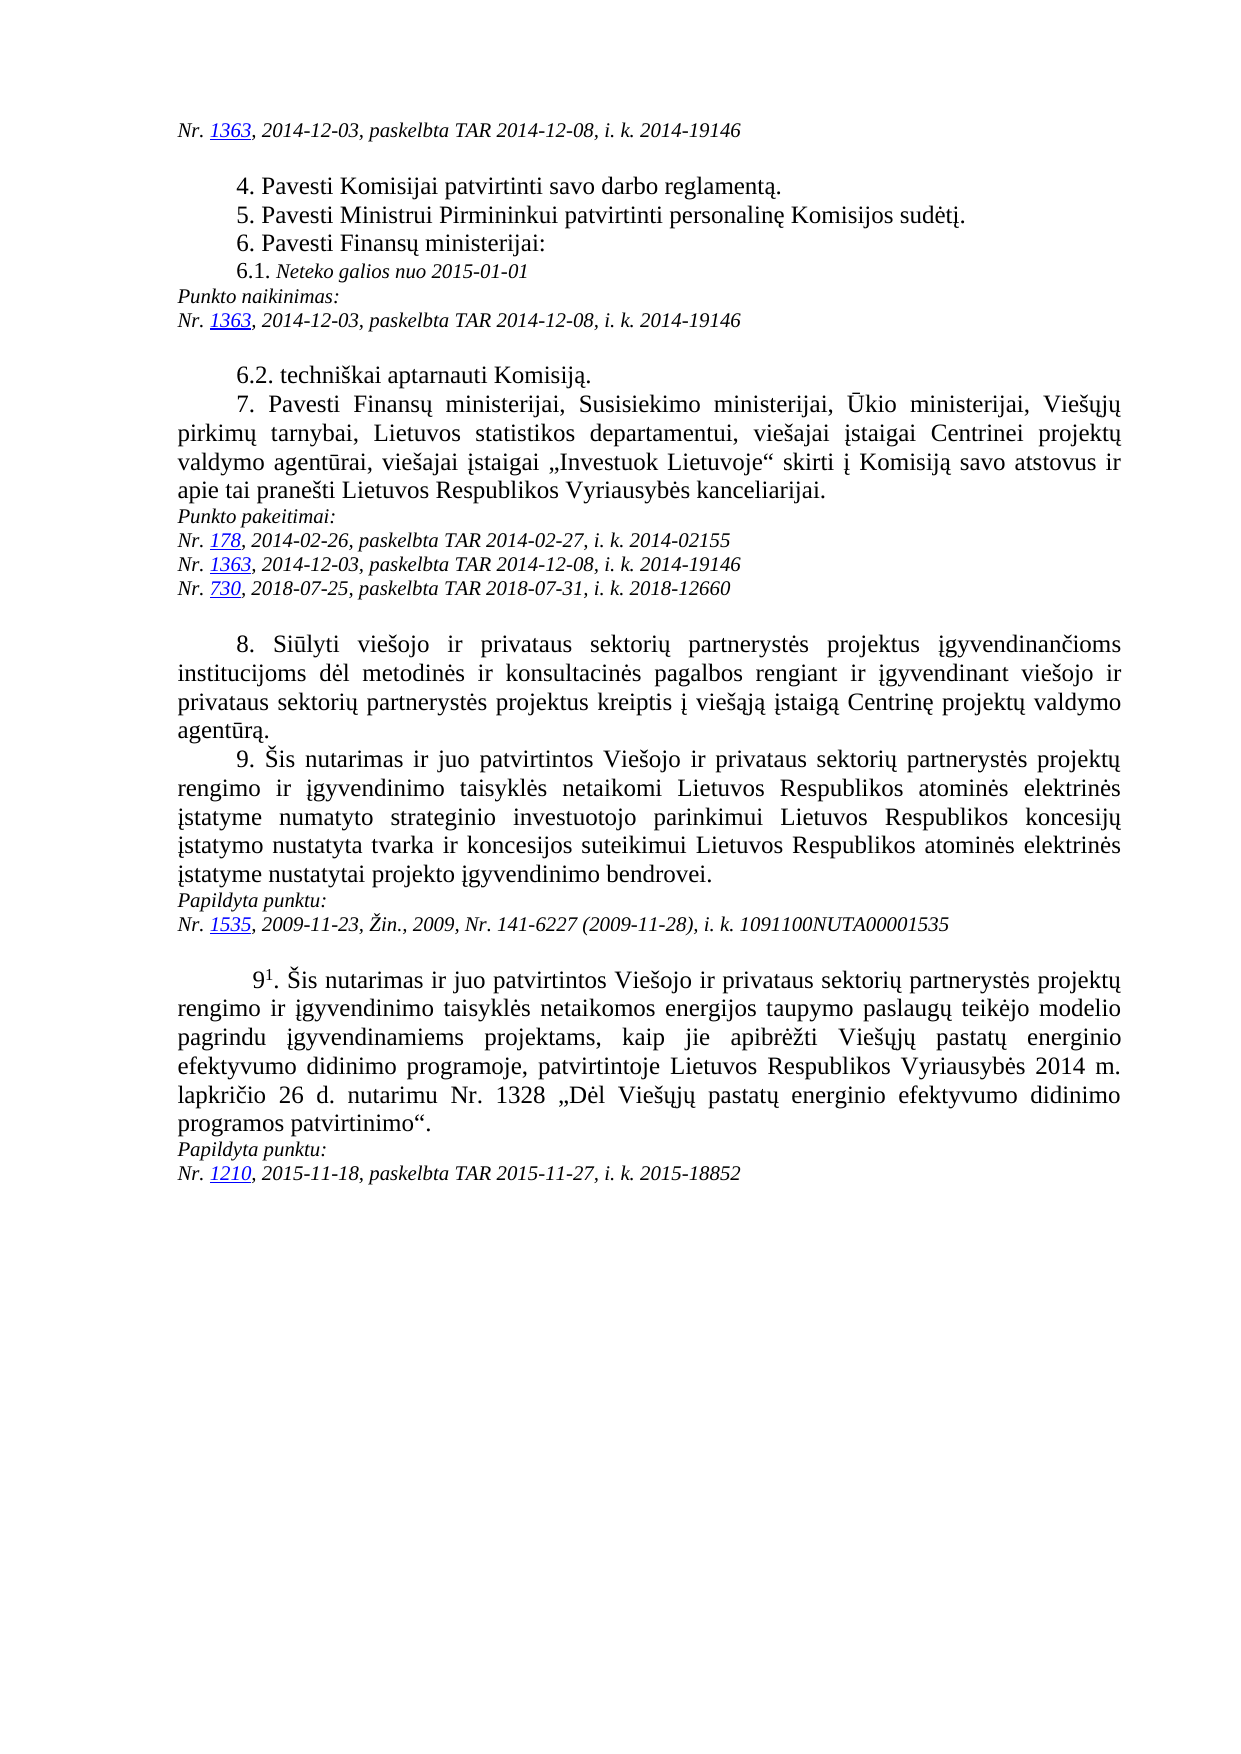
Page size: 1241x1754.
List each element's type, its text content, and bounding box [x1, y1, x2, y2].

text Nr. 1210, 2015-11-18, paskelbta TAR 2015-11-27, i. k. 2015-18852 [177, 1161, 1122, 1185]
text Papildyta punktu: [177, 1137, 1122, 1161]
text Nr. 730, 2018-07-25, paskelbta TAR 2018-07-31, i. k. 2018-12660 [177, 576, 1122, 600]
text 4. Pavesti Komisijai patvirtinti savo darbo reglamentą. [177, 171, 1122, 200]
text Papildyta punktu: [177, 888, 1122, 912]
text 6. Pavesti Finansų ministerijai: [177, 228, 1122, 257]
text 9. Šis nutarimas ir juo patvirtintos Viešojo ir privataus sektorių partnerystės projektų rengimo ir įgyvendinimo taisyklės netaikomi Lietuvos Respublikos atominės elektrinės įstatyme numatyto strateginio investuotojo parinkimui Lietuvos Respublikos koncesijų įstatymo nustatyta tvarka ir koncesijos suteikimui Lietuvos Respublikos atominės elektrinės įstatyme nustatytai projekto įgyvendinimo bendrovei. [177, 744, 1122, 888]
text 6.2. techniškai aptarnauti Komisiją. [177, 360, 1122, 389]
text Nr. 1363, 2014-12-03, paskelbta TAR 2014-12-08, i. k. 2014-19146 [177, 118, 1122, 142]
text Nr. 178, 2014-02-26, paskelbta TAR 2014-02-27, i. k. 2014-02155 [177, 528, 1122, 552]
text 6.1. Neteko galios nuo 2015-01-01 [177, 257, 1122, 283]
text Nr. 1363, 2014-12-03, paskelbta TAR 2014-12-08, i. k. 2014-19146 [177, 308, 1122, 332]
text 7. Pavesti Finansų ministerijai, Susisiekimo ministerijai, Ūkio ministerijai, Viešųjų pirkimų tarnybai, Lietuvos statistikos departamentui, viešajai įstaigai Centrinei projektų valdymo agentūrai, viešajai įstaigai „Investuok Lietuvoje“ skirti į Komisiją savo atstovus ir apie tai pranešti Lietuvos Respublikos Vyriausybės kanceliarijai. [177, 389, 1122, 504]
text Punkto naikinimas: [177, 283, 1122, 308]
text 8. Siūlyti viešojo ir privataus sektorių partnerystės projektus įgyvendinančioms institucijoms dėl metodinės ir konsultacinės pagalbos rengiant ir įgyvendinant viešojo ir privataus sektorių partnerystės projektus kreiptis į viešąją įstaigą Centrinę projektų valdymo agentūrą. [177, 629, 1122, 744]
text Nr. 1535, 2009-11-23, Žin., 2009, Nr. 141-6227 (2009-11-28), i. k. 1091100NUTA00001535 [177, 912, 1122, 936]
text Nr. 1363, 2014-12-03, paskelbta TAR 2014-12-08, i. k. 2014-19146 [177, 552, 1122, 576]
text 5. Pavesti Ministrui Pirmininkui patvirtinti personalinę Komisijos sudėtį. [177, 200, 1122, 228]
text Punkto pakeitimai: [177, 504, 1122, 528]
text 91. Šis nutarimas ir juo patvirtintos Viešojo ir privataus sektorių partnerystės projektų rengimo ir įgyvendinimo taisyklės netaikomos energijos taupymo paslaugų teikėjo modelio pagrindu įgyvendinamiems projektams, kaip jie apibrėžti Viešųjų pastatų energinio efektyvumo didinimo programoje, patvirtintoje Lietuvos Respublikos Vyriausybės 2014 m. lapkričio 26 d. nutarimu Nr. 1328 „Dėl Viešųjų pastatų energinio efektyvumo didinimo programos patvirtinimo“. [177, 965, 1122, 1137]
